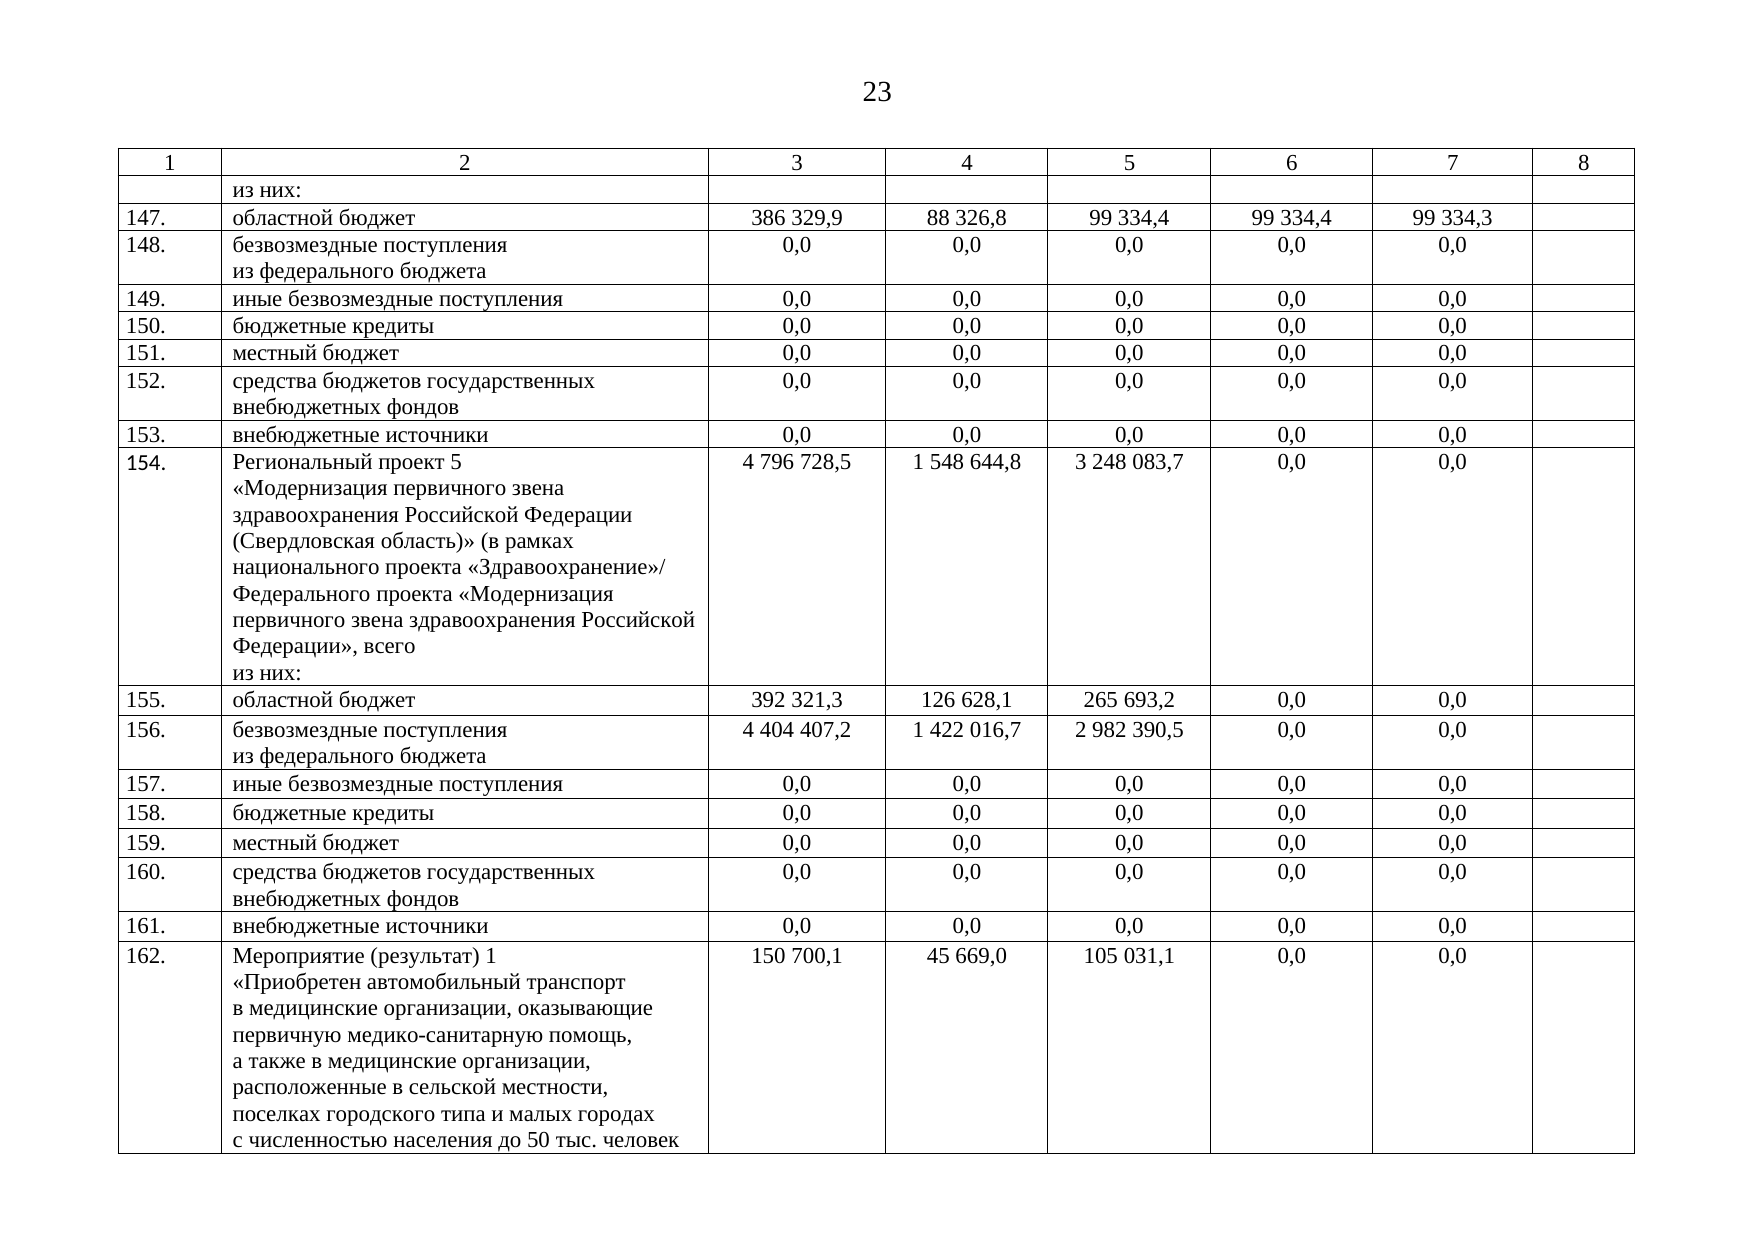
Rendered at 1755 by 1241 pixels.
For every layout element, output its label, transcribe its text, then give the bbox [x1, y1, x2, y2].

table_cell 0,0 [1373, 421, 1532, 447]
table_cell 4 404 407,2 [709, 716, 885, 768]
table_cell 0,0 [709, 231, 885, 284]
table_cell 0,0 [1373, 829, 1532, 857]
table_cell 265 693,2 [1048, 686, 1210, 715]
table_cell областной бюджет [222, 686, 708, 715]
table_cell 45 669,0 [886, 942, 1047, 1152]
table_cell 3 248 083,7 [1048, 448, 1210, 685]
table_cell [119, 858, 221, 911]
table_cell 0,0 [886, 799, 1047, 828]
table_cell [1533, 829, 1634, 857]
table_cell [119, 421, 221, 447]
table_cell 0,0 [1048, 829, 1210, 857]
table_cell [119, 448, 221, 685]
table_cell 2 982 390,5 [1048, 716, 1210, 768]
table_cell 99 334,4 [1048, 204, 1210, 230]
table_cell 0,0 [1211, 942, 1372, 1152]
table_cell 105 031,1 [1048, 942, 1210, 1152]
table_cell 0,0 [1048, 285, 1210, 311]
table_header 4 [886, 149, 1047, 175]
table_cell [1373, 176, 1532, 202]
table_cell 0,0 [1211, 799, 1372, 828]
table_cell [1533, 421, 1634, 447]
table_cell [119, 340, 221, 366]
table_cell 0,0 [1211, 285, 1372, 311]
table_cell [119, 716, 221, 768]
table_cell 0,0 [886, 770, 1047, 798]
table_cell 392 321,3 [709, 686, 885, 715]
table_cell иные безвозмездные поступления [222, 770, 708, 798]
table_cell 0,0 [886, 858, 1047, 911]
table_cell 0,0 [1373, 716, 1532, 768]
table_cell 0,0 [1048, 912, 1210, 941]
table_cell [1048, 176, 1210, 202]
table_cell 0,0 [1211, 912, 1372, 941]
table_cell 0,0 [1373, 231, 1532, 284]
table_cell 0,0 [886, 340, 1047, 366]
table_cell [1533, 799, 1634, 828]
table_cell [1533, 448, 1634, 685]
table_cell 0,0 [1211, 448, 1372, 685]
table_cell 0,0 [1373, 367, 1532, 419]
table_cell 99 334,4 [1211, 204, 1372, 230]
table_header 6 [1211, 149, 1372, 175]
table_cell 126 628,1 [886, 686, 1047, 715]
table_cell [119, 367, 221, 419]
table_cell 0,0 [1211, 340, 1372, 366]
table_header 2 [222, 149, 708, 175]
table_cell 0,0 [709, 799, 885, 828]
table_cell 0,0 [1048, 421, 1210, 447]
table_cell 0,0 [709, 858, 885, 911]
table_cell средства бюджетов государственных внебюджетных фондов [222, 367, 708, 419]
table_cell 0,0 [1373, 285, 1532, 311]
table_cell 0,0 [1211, 858, 1372, 911]
table_cell 0,0 [709, 829, 885, 857]
table_cell [1533, 686, 1634, 715]
table_cell 0,0 [709, 421, 885, 447]
table_cell безвозмездные поступления из федерального бюджета [222, 231, 708, 284]
table_cell [1211, 176, 1372, 202]
table_cell 0,0 [886, 367, 1047, 419]
table_cell [886, 176, 1047, 202]
table_cell [1533, 770, 1634, 798]
table_cell [1533, 942, 1634, 1152]
table_cell иные безвозмездные поступления [222, 285, 708, 311]
table_cell 0,0 [1211, 716, 1372, 768]
table_cell 0,0 [1211, 367, 1372, 419]
table_cell средства бюджетов государственных внебюджетных фондов [222, 858, 708, 911]
table_cell [119, 176, 221, 202]
table_cell 0,0 [1211, 421, 1372, 447]
table_header 3 [709, 149, 885, 175]
table_cell 0,0 [886, 829, 1047, 857]
table_cell [1533, 367, 1634, 419]
table_cell [119, 829, 221, 857]
table_cell 0,0 [1048, 340, 1210, 366]
table_cell [1533, 285, 1634, 311]
table_cell 0,0 [1048, 799, 1210, 828]
table_cell 0,0 [1373, 312, 1532, 338]
table_cell 0,0 [886, 421, 1047, 447]
table_cell 0,0 [886, 312, 1047, 338]
table_header 7 [1373, 149, 1532, 175]
table_cell [119, 312, 221, 338]
table_cell областной бюджет [222, 204, 708, 230]
table_cell 0,0 [1373, 770, 1532, 798]
table_cell 0,0 [709, 285, 885, 311]
table_cell 99 334,3 [1373, 204, 1532, 230]
table_cell [119, 912, 221, 941]
table_cell [709, 176, 885, 202]
table_cell безвозмездные поступления из федерального бюджета [222, 716, 708, 768]
table_cell Региональный проект 5 «Модернизация первичного звена здравоохранения Российской Федерации (Свердловская область)» (в рамках национального проекта «Здравоохранение»/ Федерального проекта «Модернизация первичного звена здравоохранения Российской Федерации», всего из них: [222, 448, 708, 685]
table_cell [119, 686, 221, 715]
table_header 1 [119, 149, 221, 175]
table_header 8 [1533, 149, 1634, 175]
table_cell из них: [222, 176, 708, 202]
table_cell внебюджетные источники [222, 912, 708, 941]
table_cell 0,0 [709, 312, 885, 338]
table_cell [1533, 858, 1634, 911]
table_cell 0,0 [1211, 829, 1372, 857]
table_cell 0,0 [1048, 367, 1210, 419]
table_cell [1533, 204, 1634, 230]
table_cell 0,0 [1048, 770, 1210, 798]
table_cell 0,0 [886, 912, 1047, 941]
table_cell 0,0 [886, 231, 1047, 284]
table_cell внебюджетные источники [222, 421, 708, 447]
table_cell [119, 770, 221, 798]
table_cell 0,0 [1373, 686, 1532, 715]
table_cell 88 326,8 [886, 204, 1047, 230]
table_cell 0,0 [709, 770, 885, 798]
table_cell [1533, 340, 1634, 366]
table_cell [119, 285, 221, 311]
table_cell 0,0 [1373, 448, 1532, 685]
table_cell [119, 799, 221, 828]
table_cell 386 329,9 [709, 204, 885, 230]
table_cell бюджетные кредиты [222, 799, 708, 828]
table_cell [1533, 176, 1634, 202]
table_cell 0,0 [1373, 858, 1532, 911]
table_cell 1 548 644,8 [886, 448, 1047, 685]
table_cell местный бюджет [222, 829, 708, 857]
table_cell 4 796 728,5 [709, 448, 885, 685]
table_cell бюджетные кредиты [222, 312, 708, 338]
table_cell [1533, 231, 1634, 284]
table_cell [1533, 312, 1634, 338]
table_cell 0,0 [1048, 312, 1210, 338]
table_cell 0,0 [1048, 231, 1210, 284]
table_cell 0,0 [1373, 942, 1532, 1152]
table_cell 0,0 [709, 340, 885, 366]
table_cell 0,0 [1048, 858, 1210, 911]
table_cell 0,0 [1211, 312, 1372, 338]
table_cell 0,0 [1211, 231, 1372, 284]
table_cell 0,0 [1373, 912, 1532, 941]
table_cell [1533, 912, 1634, 941]
table_cell Мероприятие (результат) 1 «Приобретен автомобильный транспорт в медицинские организации, оказывающие первичную медико-санитарную помощь, а также в медицинские организации, расположенные в сельской местности, поселках городского типа и малых городах с численностью населения до 50 тыс. человек [222, 942, 708, 1152]
table_cell местный бюджет [222, 340, 708, 366]
table_cell 0,0 [709, 912, 885, 941]
table_cell [119, 942, 221, 1152]
table_cell 0,0 [1373, 799, 1532, 828]
table_cell [119, 204, 221, 230]
table_cell 0,0 [1373, 340, 1532, 366]
table_cell [1533, 716, 1634, 768]
table_cell 0,0 [886, 285, 1047, 311]
table_cell 0,0 [1211, 770, 1372, 798]
table_cell 150 700,1 [709, 942, 885, 1152]
table_cell 0,0 [1211, 686, 1372, 715]
table_cell [119, 231, 221, 284]
table_header 5 [1048, 149, 1210, 175]
table_cell 1 422 016,7 [886, 716, 1047, 768]
table_cell 0,0 [709, 367, 885, 419]
